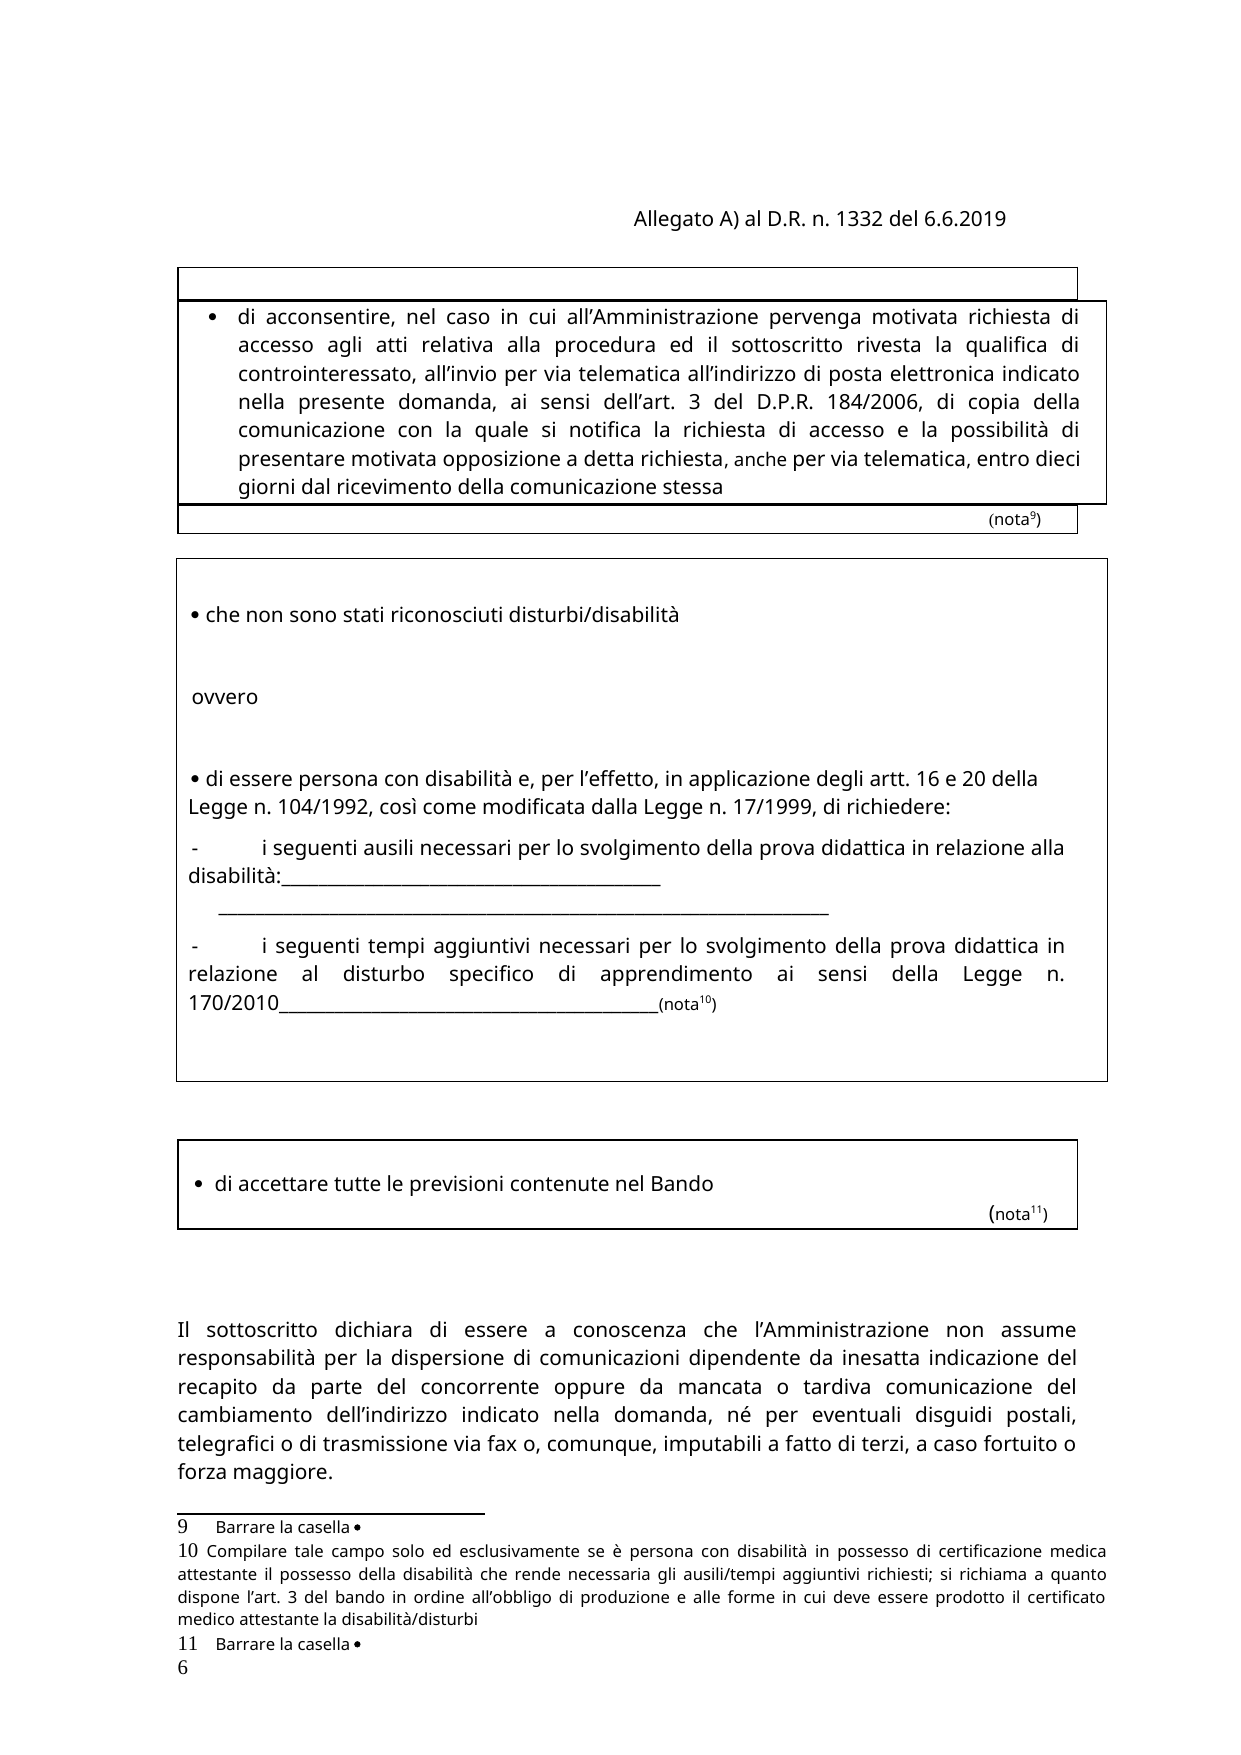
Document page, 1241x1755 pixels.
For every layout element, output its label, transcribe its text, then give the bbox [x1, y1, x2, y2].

subtitle (nota) [179, 506, 1077, 533]
subtitle  di acconsentire, nel caso in cui all’Amministrazione pervenga motivata richiesta di accesso agli atti relativa alla procedura ed il sottoscritto rivesta la qualifica di controinteressato, all’invio per via telematica all’indirizzo di posta elettronica indicato nella presente domanda, ai sensi dell’art. 3 del D.P.R. 184/2006, di copia della comunicazione con la quale si notifica la richiesta di accesso e la possibilità di presentare motivata opposizione a detta richiesta, anche per via telematica, entro dieci giorni dal ricevimento della comunicazione stessa [179, 302, 1106, 503]
subtitle (nota) [179, 1196, 1077, 1228]
subtitle  di accettare tutte le previsioni contenute nel Bando [179, 1168, 1077, 1196]
table_header  che non sono stati riconosciuti disturbi/disabilità ovvero  di essere persona con disabilità e, per l’effetto, in applicazione degli artt. 16 e 20 della Legge n. 104/1992, così come modificata dalla Legge n. 17/1999, di richiedere: i seguenti ausili necessari per lo svolgimento della prova didattica in relazione alla disabilità:_________________________________________ __________________________________________________________________ i seguenti tempi aggiuntivi necessari per lo svolgimento della prova didattica in relazione al disturbo specifico di apprendimento ai sensi della Legge n. 170/2010_________________________________________(nota) [177, 559, 1107, 1081]
text Il sottoscritto dichiara di essere a conoscenza che l’Amministrazione non assume responsabilità per la dispersione di comunicazioni dipendente da inesatta indicazione del recapito da parte del concorrente oppure da mancata o tardiva comunicazione del cambiamento dell’indirizzo indicato nella domanda, né per eventuali disguidi postali, telegrafici o di trasmissione via fax o, comunque, imputabili a fatto di terzi, a caso fortuito o forza maggiore. [177, 1315, 1078, 1486]
subtitle Allegato A) al D.R. n. 1332 del 6.6.2019 [251, 204, 1049, 232]
text Barrare la casella  [177, 1514, 1107, 1538]
text Barrare la casella  [177, 1631, 1107, 1655]
